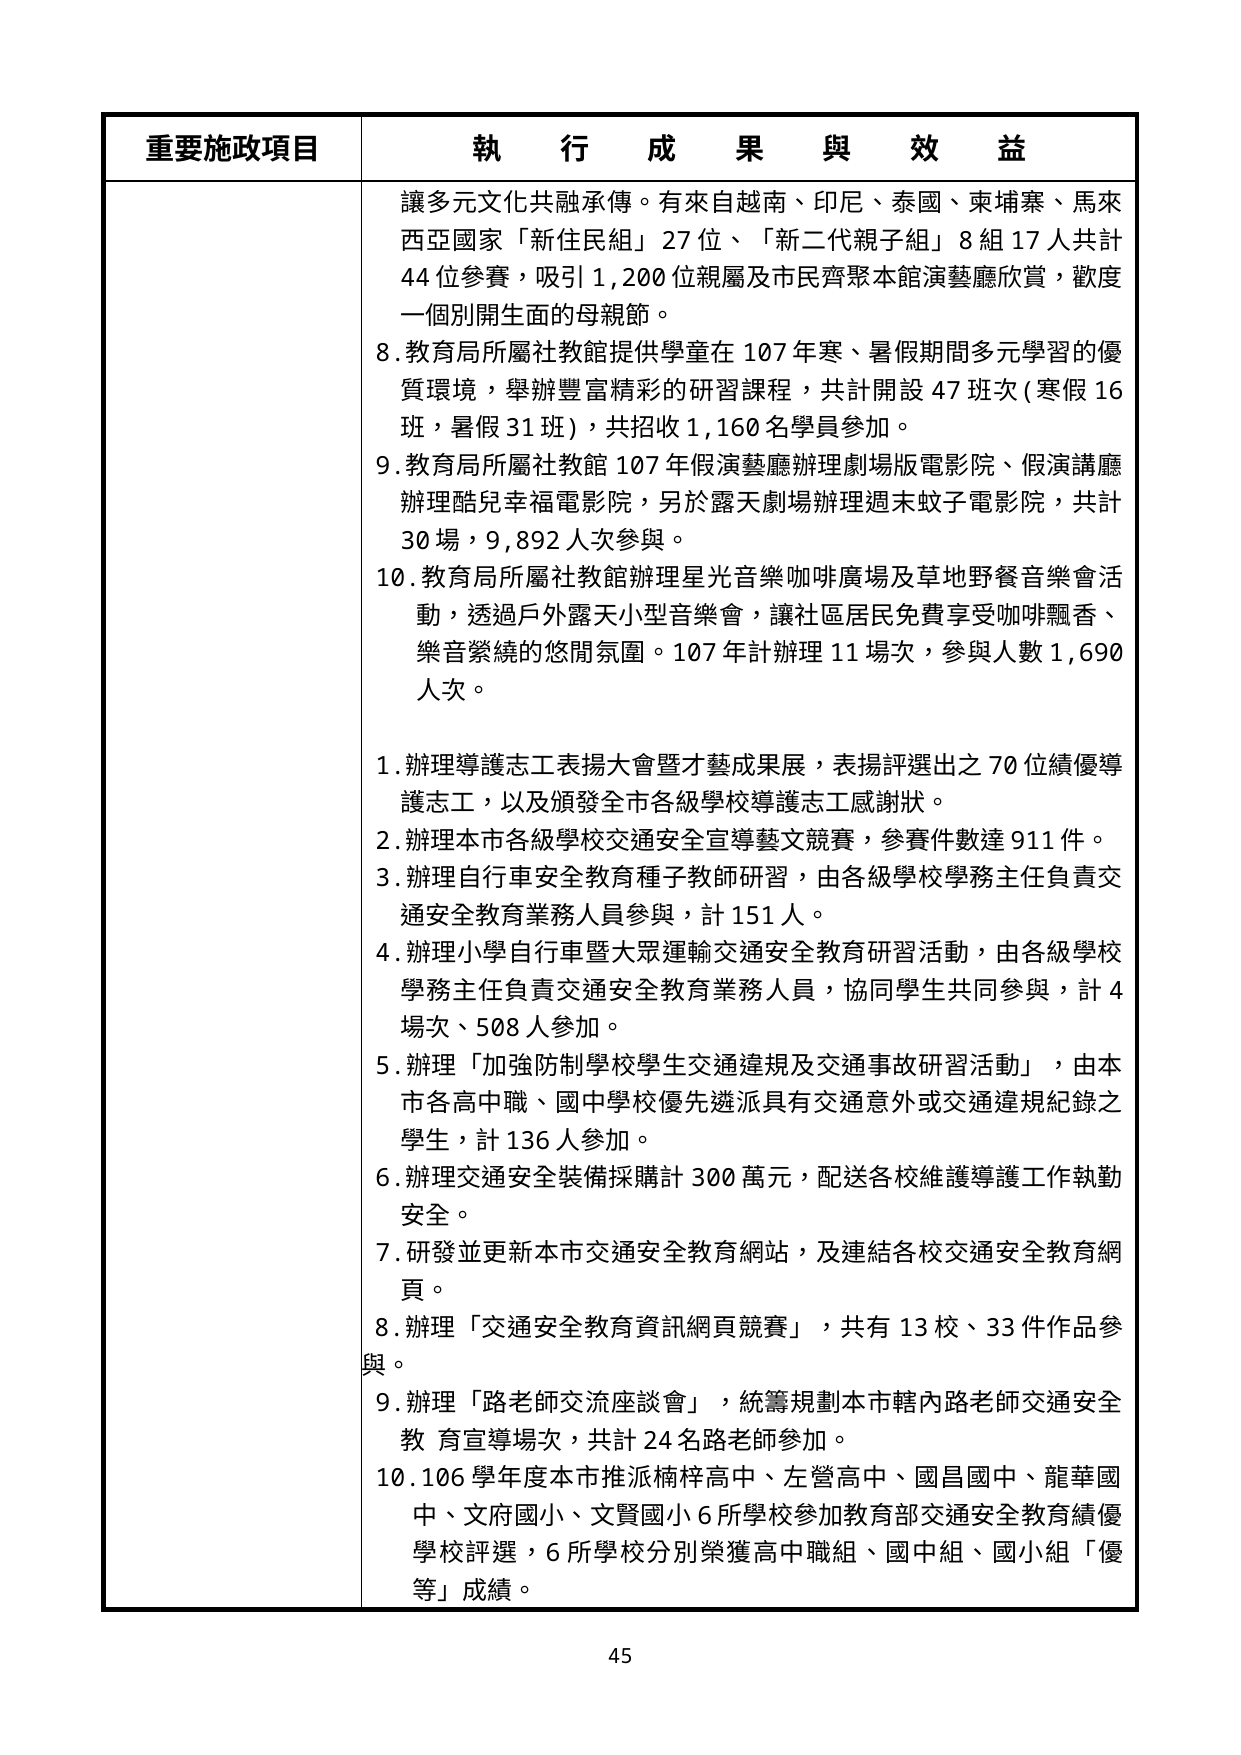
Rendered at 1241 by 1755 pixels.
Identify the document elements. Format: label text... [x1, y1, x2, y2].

table_header 重要施政項目 [106, 117, 361, 180]
table_cell 讓多元文化共融承傳。有來自越南、印尼、泰國、柬埔寨、馬來西亞國家「新住民組」27位、「新二代親子組」8組17人共計44位參賽，吸引1,200位親屬及市民齊聚本館演藝廳欣賞，歡度一個別開生面的母親節。 8.教育局所屬社教館提供學童在107年寒、暑假期間多元學習的優質環境，舉辦豐富精彩的研習課程，共計開設47班次(寒假16班，暑假31班)，共招收1,160名學員參加。 9.教育局所屬社教館107年假演藝廳辦理劇場版電影院、假演講廳辦理酷兒幸福電影院，另於露天劇場辦理週末蚊子電影院，共計30場，9,892人次參與。 10.教育局所屬社教館辦理星光音樂咖啡廣場及草地野餐音樂會活動，透過戶外露天小型音樂會，讓社區居民免費享受咖啡飄香、樂音縈繞的悠閒氛圍。107年計辦理11場次，參與人數1,690人次。 1.辦理導護志工表揚大會暨才藝成果展，表揚評選出之70位績優導護志工，以及頒發全市各級學校導護志工感謝狀。 2.辦理本市各級學校交通安全宣導藝文競賽，參賽件數達911件。 3.辦理自行車安全教育種子教師研習，由各級學校學務主任負責交通安全教育業務人員參與，計151人。 4.辦理小學自行車暨大眾運輸交通安全教育研習活動，由各級學校學務主任負責交通安全教育業務人員，協同學生共同參與，計4場次、508人參加。 5.辦理「加強防制學校學生交通違規及交通事故研習活動」，由本市各高中職、國中學校優先遴派具有交通意外或交通違規紀錄之學生，計136人參加。 6.辦理交通安全裝備採購計300萬元，配送各校維護導護工作執勤安全。 7.研發並更新本市交通安全教育網站，及連結各校交通安全教育網頁。 8.辦理「交通安全教育資訊網頁競賽」，共有13校、33件作品參與。 9.辦理「路老師交流座談會」，統籌規劃本市轄內路老師交通安全教 育宣導場次，共計24名路老師參加。 10.106學年度本市推派楠梓高中、左營高中、國昌國中、龍華國中、文府國小、文賢國小6所學校參加教育部交通安全教育績優學校評選，6所學校分別榮獲高中職組、國中組、國小組「優等」成績。 [362, 182, 1135, 1607]
table_cell [106, 182, 361, 1607]
table_header 執 行 成 果 與 效 益 [362, 117, 1135, 180]
